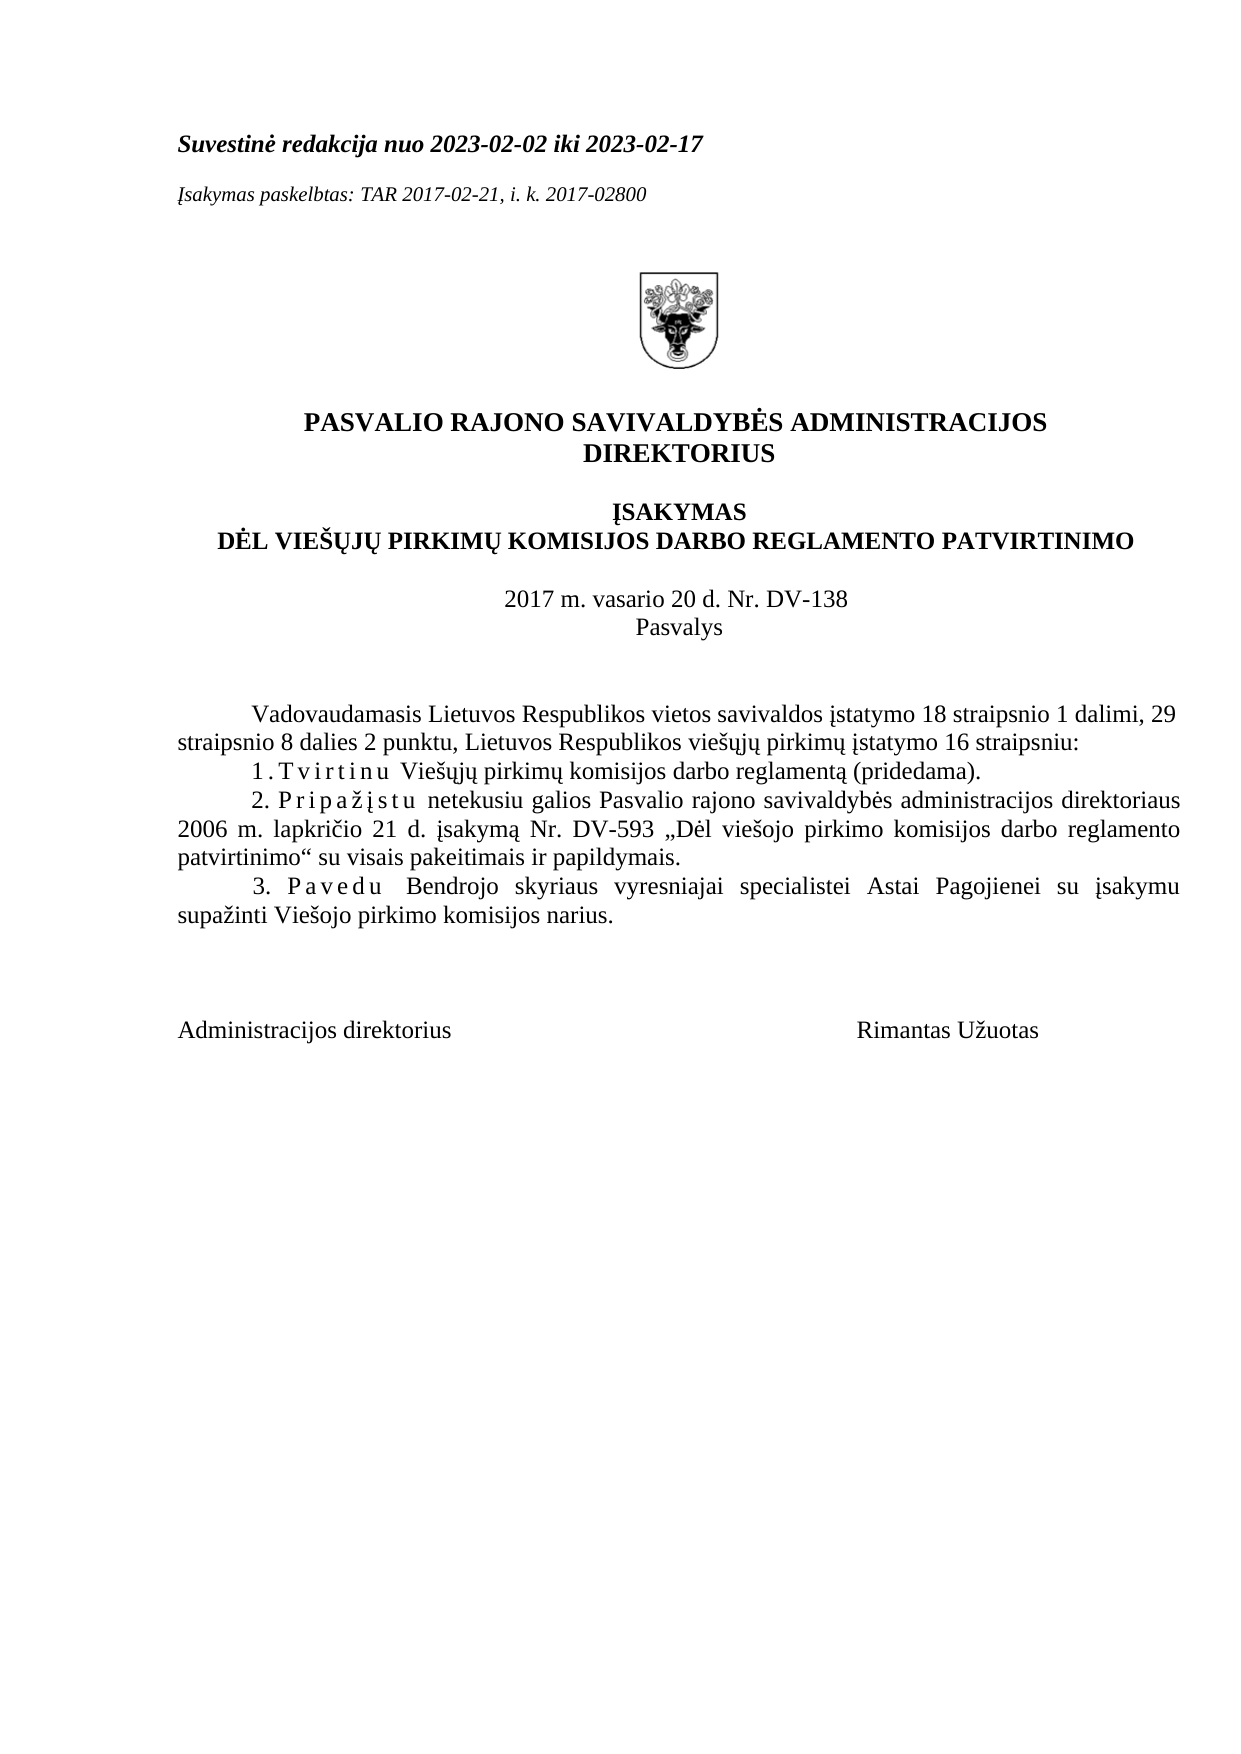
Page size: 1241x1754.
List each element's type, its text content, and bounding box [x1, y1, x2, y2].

text 1.Tvirtinu Viešųjų pirkimų komisijos darbo reglamentą (pridedama). [177, 756, 1181, 785]
text Administracijos direktorius Rimantas Užuotas [177, 1015, 1181, 1044]
text Įsakymas [177, 497, 1181, 526]
text Vadovaudamasis Lietuvos Respublikos vietos savivaldos įstatymo 18 straipsnio 1 dalimi, 29 straipsnio 8 dalies 2 punktu, Lietuvos Respublikos viešųjų pirkimų įstatymo 16 straipsniu: [177, 699, 1181, 756]
text Įsakymas paskelbtas: TAR 2017-02-21, i. k. 2017-02800 [177, 182, 1181, 206]
text 3. Pavedu Bendrojo skyriaus vyresniajai specialistei Astai Pagojienei su įsakymu supažinti Viešojo pirkimo komisijos narius. [177, 871, 1181, 929]
text Suvestinė redakcija nuo 2023-02-02 iki 2023-02-17 [177, 129, 1181, 158]
text 2. Pripažįstu netekusiu galios Pasvalio rajono savivaldybės administracijos direktoriaus 2006 m. lapkričio 21 d. įsakymą Nr. DV-593 „Dėl viešojo pirkimo komisijos darbo reglamento patvirtinimo“ su visais pakeitimais ir papildymais. [177, 785, 1181, 871]
text Dėl viešųjų pirkimų komisijos darbo reglamento patvirtinimo [177, 526, 1181, 555]
text direktorius [177, 437, 1181, 469]
text Pasvalys [177, 612, 1181, 641]
text 2017 m. vasario 20 d. Nr. DV-138 [177, 584, 1181, 612]
text Pasvalio rajono savivaldybės administracijos [177, 406, 1181, 437]
